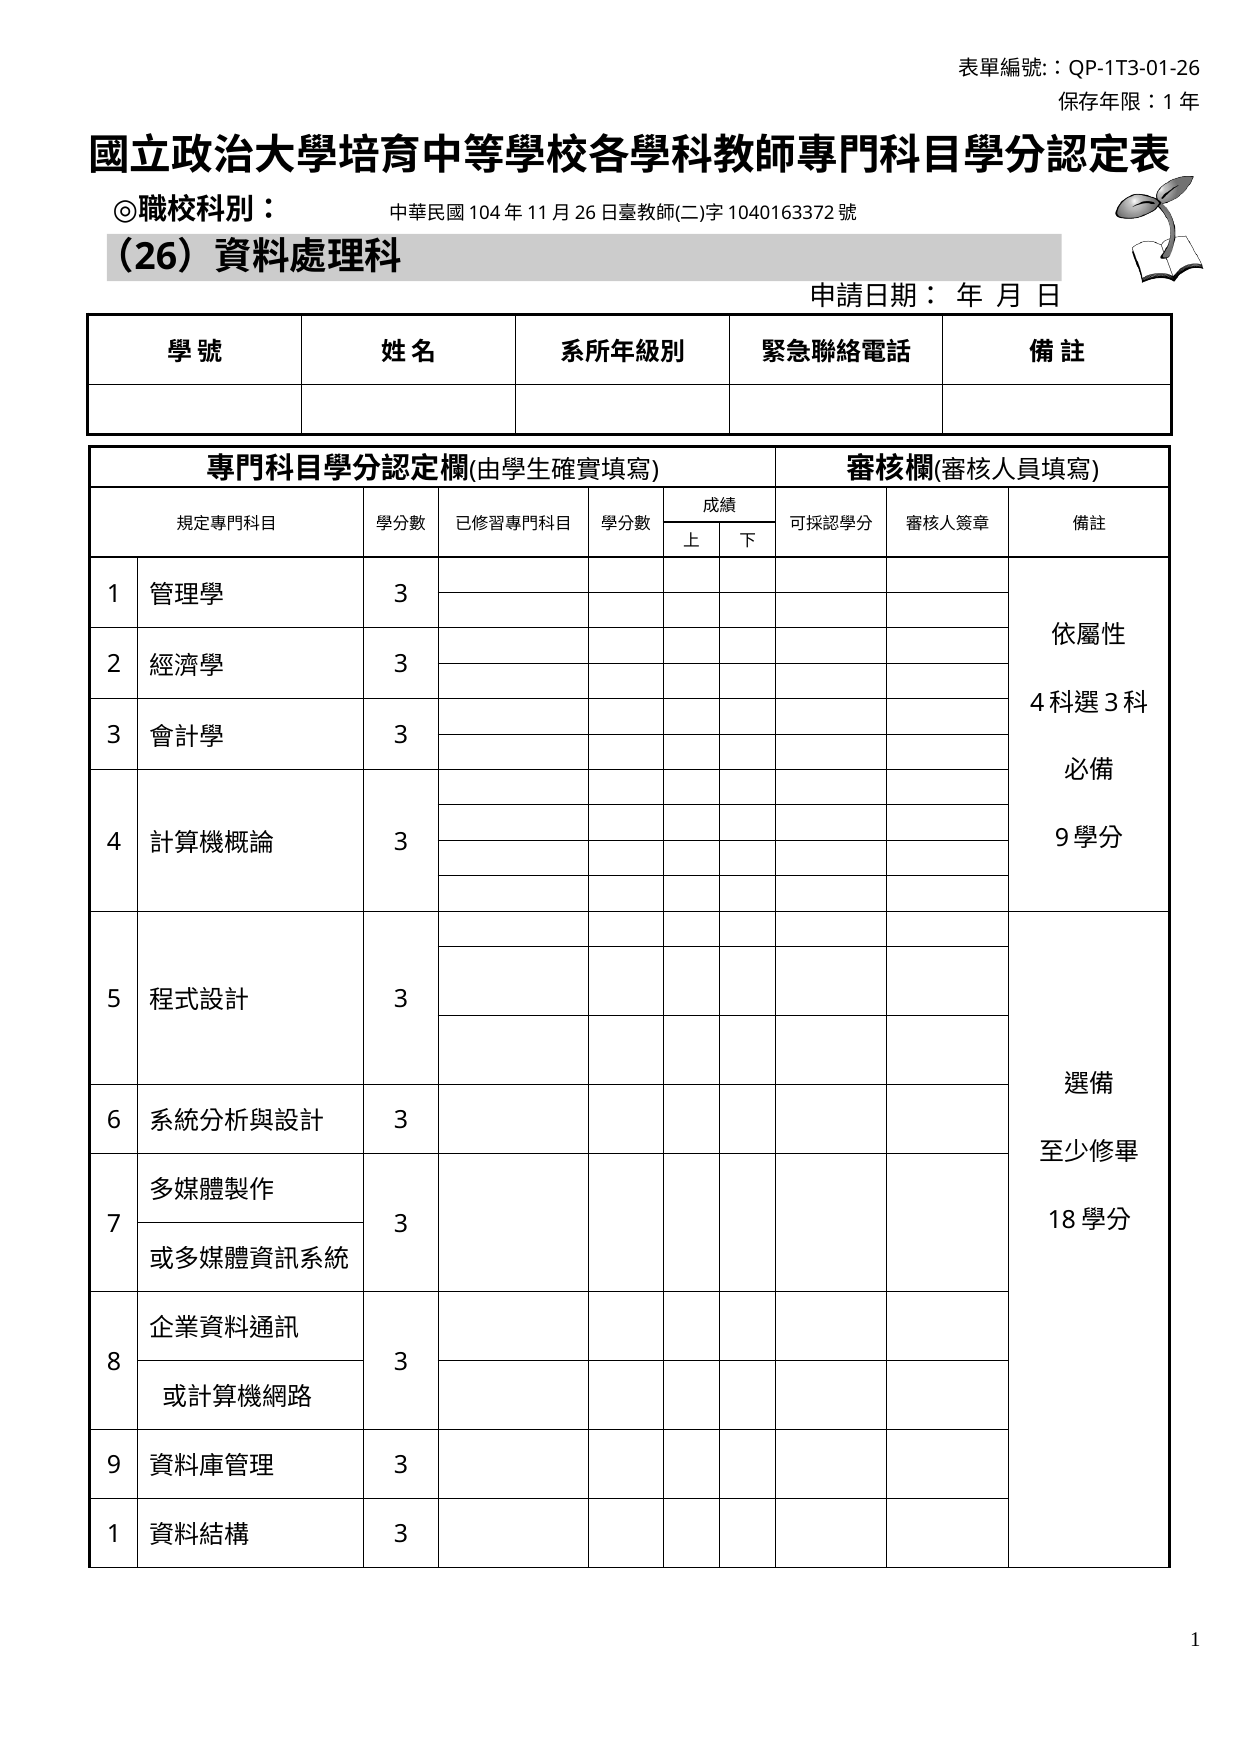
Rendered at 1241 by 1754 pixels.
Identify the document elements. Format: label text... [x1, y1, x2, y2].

table_cell [887, 1085, 1008, 1153]
table_cell 3 [364, 1085, 438, 1153]
table_cell [589, 876, 663, 911]
table_cell [589, 805, 663, 840]
table_cell [439, 1085, 588, 1153]
table_cell [776, 912, 886, 946]
table_cell [720, 1361, 775, 1429]
table_cell 8 [91, 1292, 137, 1429]
table_cell [439, 699, 588, 733]
table_cell [887, 593, 1008, 627]
table_cell [720, 1430, 775, 1498]
table_cell [664, 558, 719, 592]
table_cell [664, 947, 719, 1015]
table_cell [664, 805, 719, 840]
table_cell [887, 628, 1008, 663]
table_cell 3 [364, 1292, 438, 1429]
table_cell 審核人簽章 [887, 488, 1008, 556]
table_cell [776, 1085, 886, 1153]
text ◎職校科別： 中華民國104年11月26日臺教師(二)字1040163372號 [59, 186, 1115, 228]
table_cell 系統分析與設計 [138, 1085, 363, 1153]
table_cell 上 [664, 523, 719, 556]
table_cell [720, 805, 775, 840]
table_cell 5 [91, 912, 137, 1084]
table_header 備 註 [943, 316, 1170, 384]
table_cell [776, 628, 886, 663]
table_cell 成績 [664, 488, 775, 521]
table_cell [887, 1361, 1008, 1429]
table_cell 2 [91, 628, 137, 698]
table_cell [887, 770, 1008, 804]
table_cell [439, 1016, 588, 1084]
table_cell [887, 664, 1008, 698]
table_cell [439, 1292, 588, 1360]
table_cell [589, 735, 663, 769]
table_cell [887, 947, 1008, 1015]
table_cell 已修習專門科目 [439, 488, 588, 556]
table_cell [887, 1154, 1008, 1291]
table_cell [887, 841, 1008, 875]
table_cell [439, 628, 588, 663]
table_cell [664, 1361, 719, 1429]
table_cell [776, 1016, 886, 1084]
text 保存年限：1 年 [0, 84, 1200, 118]
table_cell [887, 1430, 1008, 1498]
table_cell [664, 876, 719, 911]
table_header 系所年級別 [516, 316, 729, 384]
table_cell [664, 841, 719, 875]
table_cell [720, 1292, 775, 1360]
table_cell [776, 593, 886, 627]
table_cell [720, 558, 775, 592]
table_cell 資料庫管理 [138, 1430, 363, 1498]
table_cell 3 [364, 770, 438, 911]
table_cell [589, 1016, 663, 1084]
table_cell [664, 1016, 719, 1084]
table_cell 3 [364, 628, 438, 698]
table_cell 1 [91, 1499, 137, 1567]
table_cell [664, 699, 719, 733]
table_cell [887, 912, 1008, 946]
table_cell 管理學 [138, 558, 363, 627]
table_cell 經濟學 [138, 628, 363, 698]
table_cell 備註 [1009, 488, 1168, 556]
table_cell [589, 664, 663, 698]
table_cell [943, 385, 1170, 433]
table_cell 下 [720, 523, 775, 556]
table_cell [439, 876, 588, 911]
table_cell [720, 1499, 775, 1567]
table_cell [302, 385, 515, 433]
table_cell 學分數 [364, 488, 438, 556]
table_header 審核欄(審核人員填寫) [776, 448, 1168, 486]
table_cell [589, 558, 663, 592]
table_cell [887, 1016, 1008, 1084]
table_cell 可採認學分 [776, 488, 886, 556]
table_cell 資料結構 [138, 1499, 363, 1567]
table_cell [720, 841, 775, 875]
table_cell [664, 593, 719, 627]
table_cell [664, 1499, 719, 1567]
table_cell 依屬性 4科選3科 必備 9學分 [1009, 558, 1168, 911]
table_cell 1 [91, 558, 137, 627]
table_cell [439, 912, 588, 946]
table_cell 3 [91, 699, 137, 769]
table_cell 多媒體製作 [138, 1154, 363, 1222]
table_header 姓 名 [302, 316, 515, 384]
table_cell 3 [364, 699, 438, 769]
table_cell 7 [91, 1154, 137, 1291]
table_cell 9 [91, 1430, 137, 1498]
table_cell 或多媒體資訊系統 [138, 1223, 363, 1291]
table_cell 計算機概論 [138, 770, 363, 911]
table_cell [720, 1154, 775, 1291]
table_cell 3 [364, 558, 438, 627]
table_cell [589, 1085, 663, 1153]
table_cell [776, 947, 886, 1015]
table_header 學 號 [89, 316, 301, 384]
table_cell [887, 699, 1008, 733]
table_cell [589, 841, 663, 875]
table_cell [439, 841, 588, 875]
table_cell [439, 558, 588, 592]
table_header 專門科目學分認定欄(由學生確實填寫) [91, 448, 775, 486]
table_cell [439, 947, 588, 1015]
table_cell [776, 805, 886, 840]
table_cell 3 [364, 1154, 438, 1291]
table_cell [664, 1085, 719, 1153]
table_cell [776, 699, 886, 733]
table_cell [439, 1154, 588, 1291]
table_header 緊急聯絡電話 [730, 316, 942, 384]
table_cell [776, 876, 886, 911]
table_cell [776, 1430, 886, 1498]
table_cell [776, 558, 886, 592]
table_cell [720, 1085, 775, 1153]
table_cell [887, 735, 1008, 769]
text 國立政治大學培育中等學校各學科教師專門科目學分認定表 [59, 118, 1200, 186]
table_cell [589, 770, 663, 804]
table_cell [720, 770, 775, 804]
table_cell [776, 1292, 886, 1360]
table_cell [589, 1292, 663, 1360]
table_cell [720, 947, 775, 1015]
table_cell [776, 841, 886, 875]
table_cell [589, 1499, 663, 1567]
table_cell 3 [364, 1430, 438, 1498]
table_cell [887, 558, 1008, 592]
table_cell [720, 912, 775, 946]
table_cell [720, 664, 775, 698]
table_cell [516, 385, 729, 433]
table_cell [720, 735, 775, 769]
text 表單編號:：QP-1T3-01-26 [59, 50, 1200, 84]
text 申請日期： 年 月 日 [759, 277, 1200, 313]
table_cell 程式設計 [138, 912, 363, 1084]
table_cell [439, 1499, 588, 1567]
table_cell [720, 593, 775, 627]
table_cell 或計算機網路 [138, 1361, 363, 1429]
table_cell [589, 1430, 663, 1498]
table_cell [776, 770, 886, 804]
table_cell 3 [364, 1499, 438, 1567]
table_cell [720, 628, 775, 663]
table_cell [887, 805, 1008, 840]
table_cell [776, 1361, 886, 1429]
text （26）資料處理科 [59, 238, 106, 277]
table_cell [664, 770, 719, 804]
table_cell [664, 735, 719, 769]
text （26）資料處理科 [1062, 238, 1115, 277]
table_cell 3 [364, 912, 438, 1084]
table_cell [664, 664, 719, 698]
table_cell 6 [91, 1085, 137, 1153]
table_cell [887, 1292, 1008, 1360]
table_cell [664, 1292, 719, 1360]
table_cell [664, 1430, 719, 1498]
table_cell [720, 876, 775, 911]
table_cell [589, 1154, 663, 1291]
table_cell [589, 912, 663, 946]
table_cell 4 [91, 770, 137, 911]
table_cell [589, 699, 663, 733]
table_cell [439, 593, 588, 627]
table_cell [664, 912, 719, 946]
table_cell [776, 664, 886, 698]
table_cell [589, 947, 663, 1015]
table_cell 會計學 [138, 699, 363, 769]
table_cell [589, 1361, 663, 1429]
table_cell [887, 876, 1008, 911]
table_cell [776, 1154, 886, 1291]
table_cell [439, 1361, 588, 1429]
table_cell [439, 770, 588, 804]
table_cell [89, 385, 301, 433]
table_cell 規定專門科目 [91, 488, 363, 556]
table_cell [887, 1499, 1008, 1567]
table_cell [589, 593, 663, 627]
table_cell [589, 628, 663, 663]
table_cell [720, 699, 775, 733]
table_cell 學分數 [589, 488, 663, 556]
table_cell [730, 385, 942, 433]
table_cell [439, 1430, 588, 1498]
table_cell 企業資料通訊 [138, 1292, 363, 1360]
table_cell [776, 735, 886, 769]
table_cell [439, 735, 588, 769]
table_cell [439, 664, 588, 698]
table_cell [664, 628, 719, 663]
table_cell [720, 1016, 775, 1084]
table_cell 選備 至少修畢 18學分 [1009, 912, 1168, 1567]
table_cell [776, 1499, 886, 1567]
table_cell [664, 1154, 719, 1291]
table_cell [439, 805, 588, 840]
